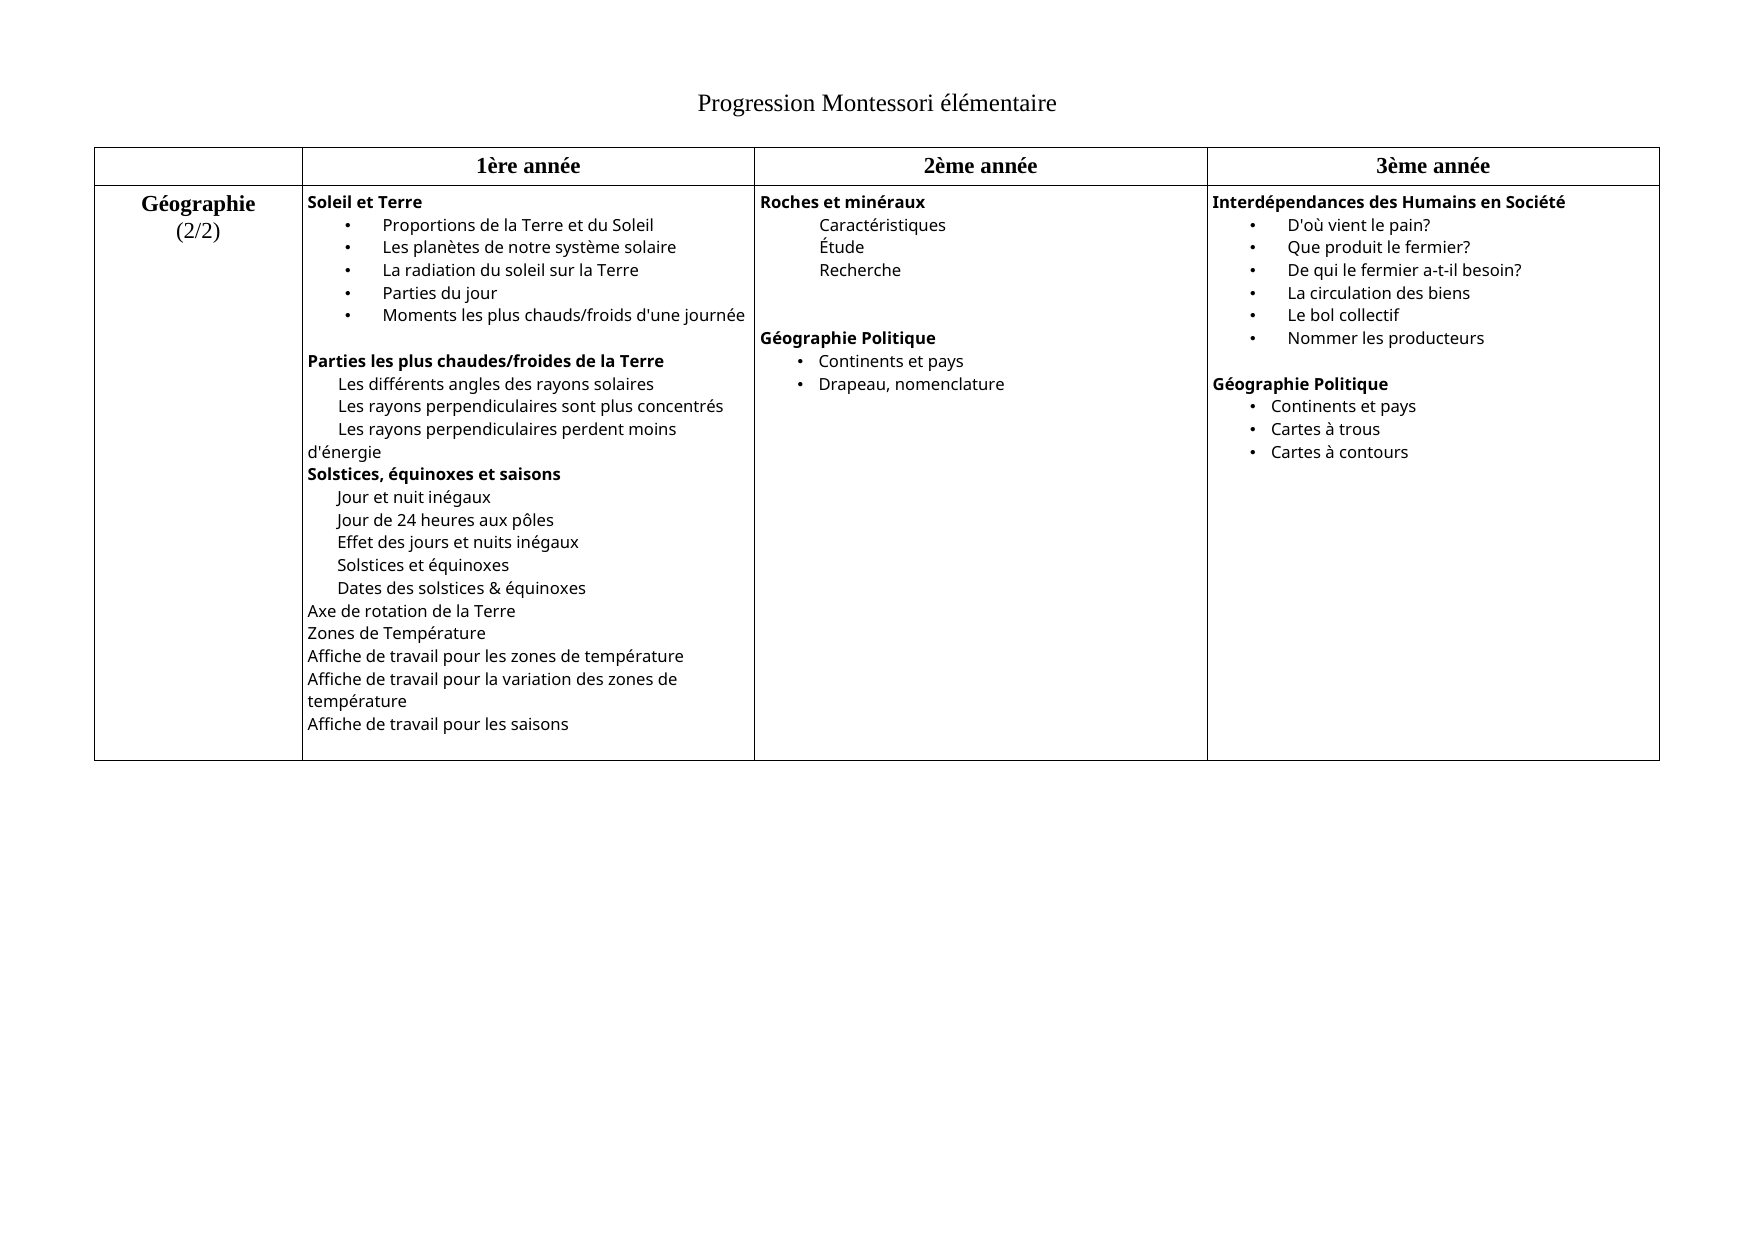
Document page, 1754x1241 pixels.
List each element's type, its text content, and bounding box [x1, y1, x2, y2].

table_cell Géographie (2/2) [95, 186, 302, 760]
table_cell Interdépendances des Humains en Société D'où vient le pain? Que produit le fermier? De qui le fermier a-t-il besoin? La circulation des biens Le bol collectif Nommer les producteurs Géographie Politique Continents et pays Cartes à trous Cartes à contours [1208, 186, 1659, 760]
table_cell Roches et minéraux Caractéristiques Étude Recherche Géographie Politique Continents et pays Drapeau, nomenclature [755, 186, 1207, 760]
table_cell Soleil et Terre Proportions de la Terre et du Soleil Les planètes de notre système solaire La radiation du soleil sur la Terre Parties du jour Moments les plus chauds/froids d'une journée Parties les plus chaudes/froides de la Terre Les différents angles des rayons solaires Les rayons perpendiculaires sont plus concentrés Les rayons perpendiculaires perdent moins d'énergie Solstices, équinoxes et saisons Jour et nuit inégaux Jour de 24 heures aux pôles Effet des jours et nuits inégaux Solstices et équinoxes Dates des solstices & équinoxes Axe de rotation de la Terre Zones de Température Affiche de travail pour les zones de température Affiche de travail pour la variation des zones de température Affiche de travail pour les saisons [303, 186, 754, 760]
table_header [95, 148, 302, 185]
table_header 1ère année [303, 148, 754, 185]
table_header 3ème année [1208, 148, 1659, 185]
table_header 2ème année [755, 148, 1207, 185]
